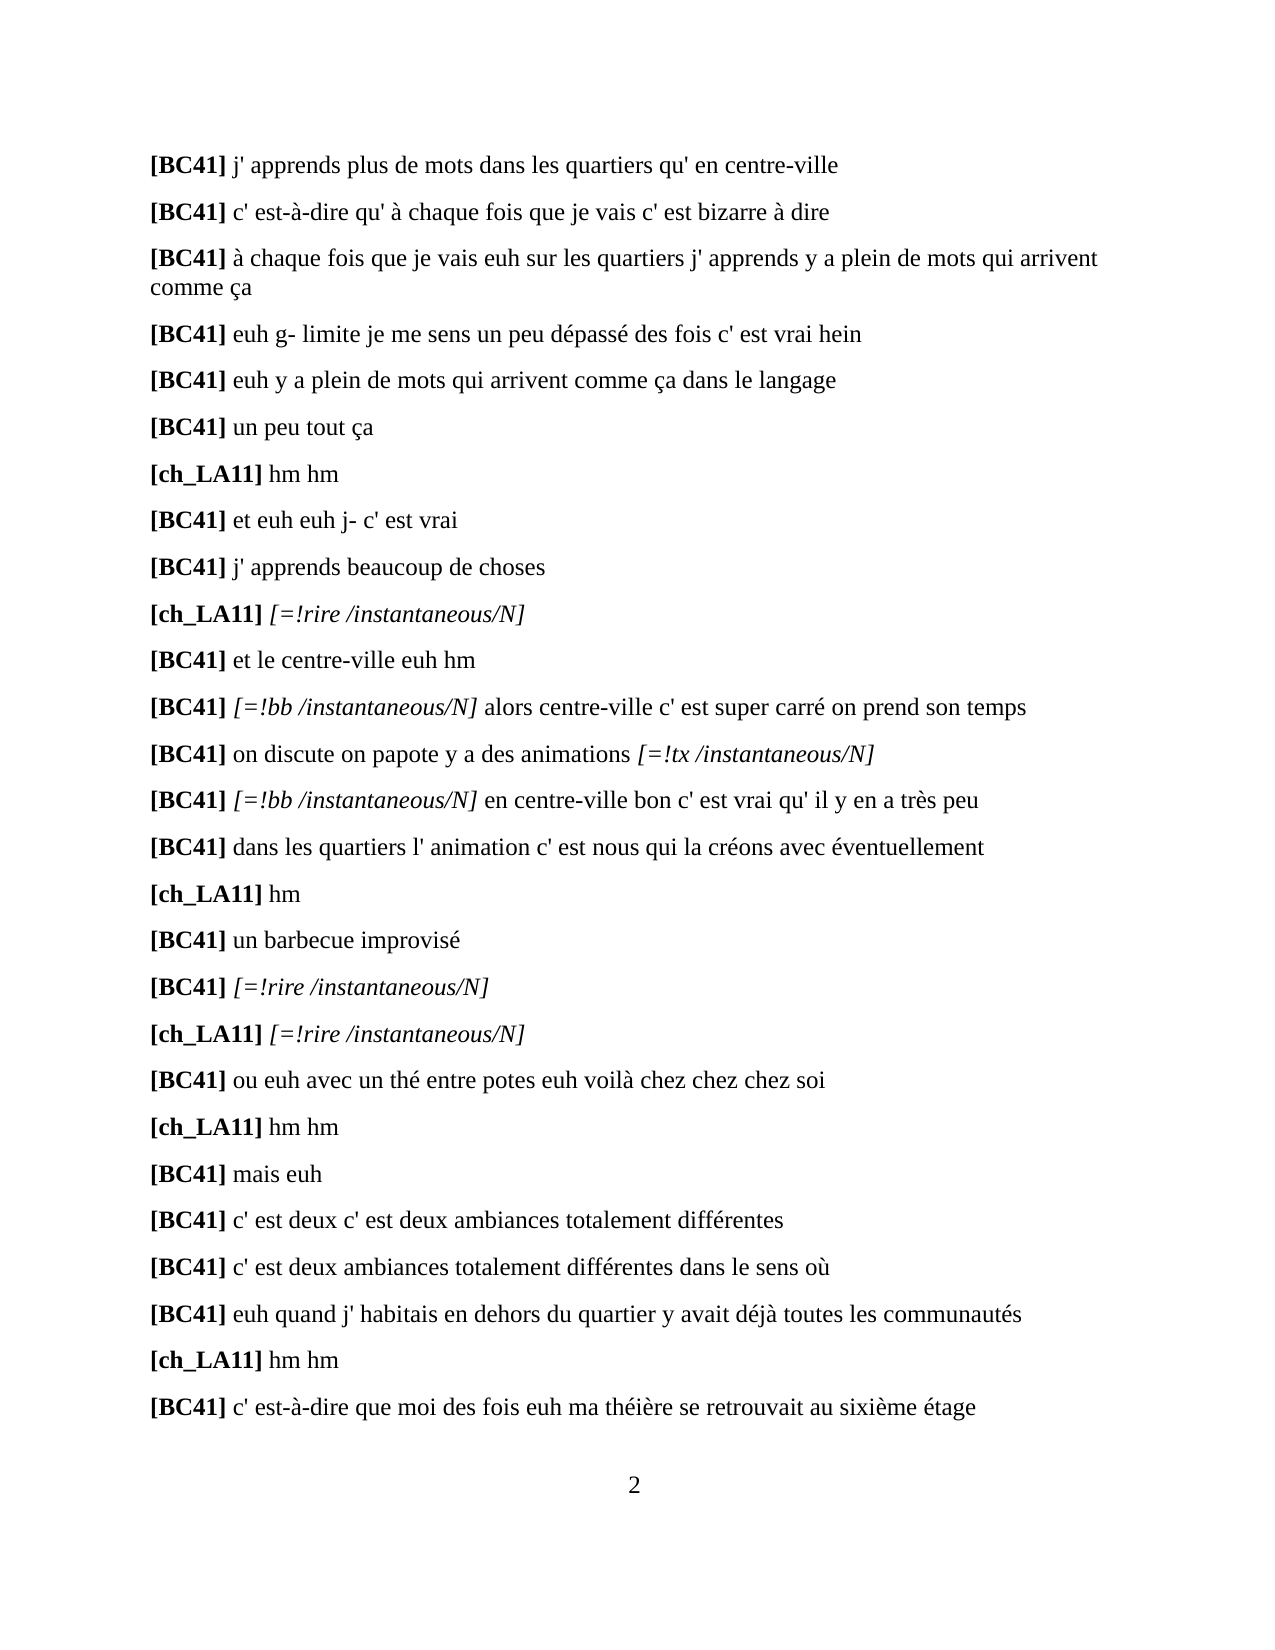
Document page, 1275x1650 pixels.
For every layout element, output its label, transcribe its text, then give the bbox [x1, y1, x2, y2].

text [BC41] dans les quartiers l' animation c' est nous qui la créons avec éventuellement [150, 832, 1125, 861]
text [BC41] et euh euh j- c' est vrai [150, 505, 1125, 534]
text [BC41] [=!bb /instantaneous/N] alors centre-ville c' est super carré on prend son temps [150, 692, 1125, 721]
text [BC41] mais euh [150, 1159, 1125, 1187]
text [BC41] euh y a plein de mots qui arrivent comme ça dans le langage [150, 365, 1125, 394]
text [BC41] un peu tout ça [150, 412, 1125, 441]
text [BC41] euh quand j' habitais en dehors du quartier y avait déjà toutes les communautés [150, 1299, 1125, 1327]
text [BC41] euh g- limite je me sens un peu dépassé des fois c' est vrai hein [150, 319, 1125, 347]
text [BC41] c' est deux ambiances totalement différentes dans le sens où [150, 1252, 1125, 1281]
text [BC41] ou euh avec un thé entre potes euh voilà chez chez chez soi [150, 1065, 1125, 1094]
text [BC41] [=!rire /instantaneous/N] [150, 972, 1125, 1001]
text [BC41] à chaque fois que je vais euh sur les quartiers j' apprends y a plein de mots qui arrivent comme ça [150, 243, 1125, 301]
text [BC41] j' apprends beaucoup de choses [150, 552, 1125, 581]
text [BC41] un barbecue improvisé [150, 925, 1125, 954]
text [BC41] c' est-à-dire que moi des fois euh ma théière se retrouvait au sixième étage [150, 1392, 1125, 1421]
text [BC41] c' est-à-dire qu' à chaque fois que je vais c' est bizarre à dire [150, 197, 1125, 225]
text [ch_LA11] hm hm [150, 459, 1125, 487]
text [ch_LA11] [=!rire /instantaneous/N] [150, 1019, 1125, 1047]
text [ch_LA11] hm hm [150, 1345, 1125, 1374]
text [BC41] et le centre-ville euh hm [150, 645, 1125, 674]
text [ch_LA11] hm hm [150, 1112, 1125, 1141]
text [BC41] j' apprends plus de mots dans les quartiers qu' en centre-ville [150, 150, 1125, 179]
text [ch_LA11] hm [150, 879, 1125, 907]
text [BC41] [=!bb /instantaneous/N] en centre-ville bon c' est vrai qu' il y en a très peu [150, 785, 1125, 814]
text [ch_LA11] [=!rire /instantaneous/N] [150, 599, 1125, 627]
text [BC41] c' est deux c' est deux ambiances totalement différentes [150, 1205, 1125, 1234]
text [BC41] on discute on papote y a des animations [=!tx /instantaneous/N] [150, 739, 1125, 767]
